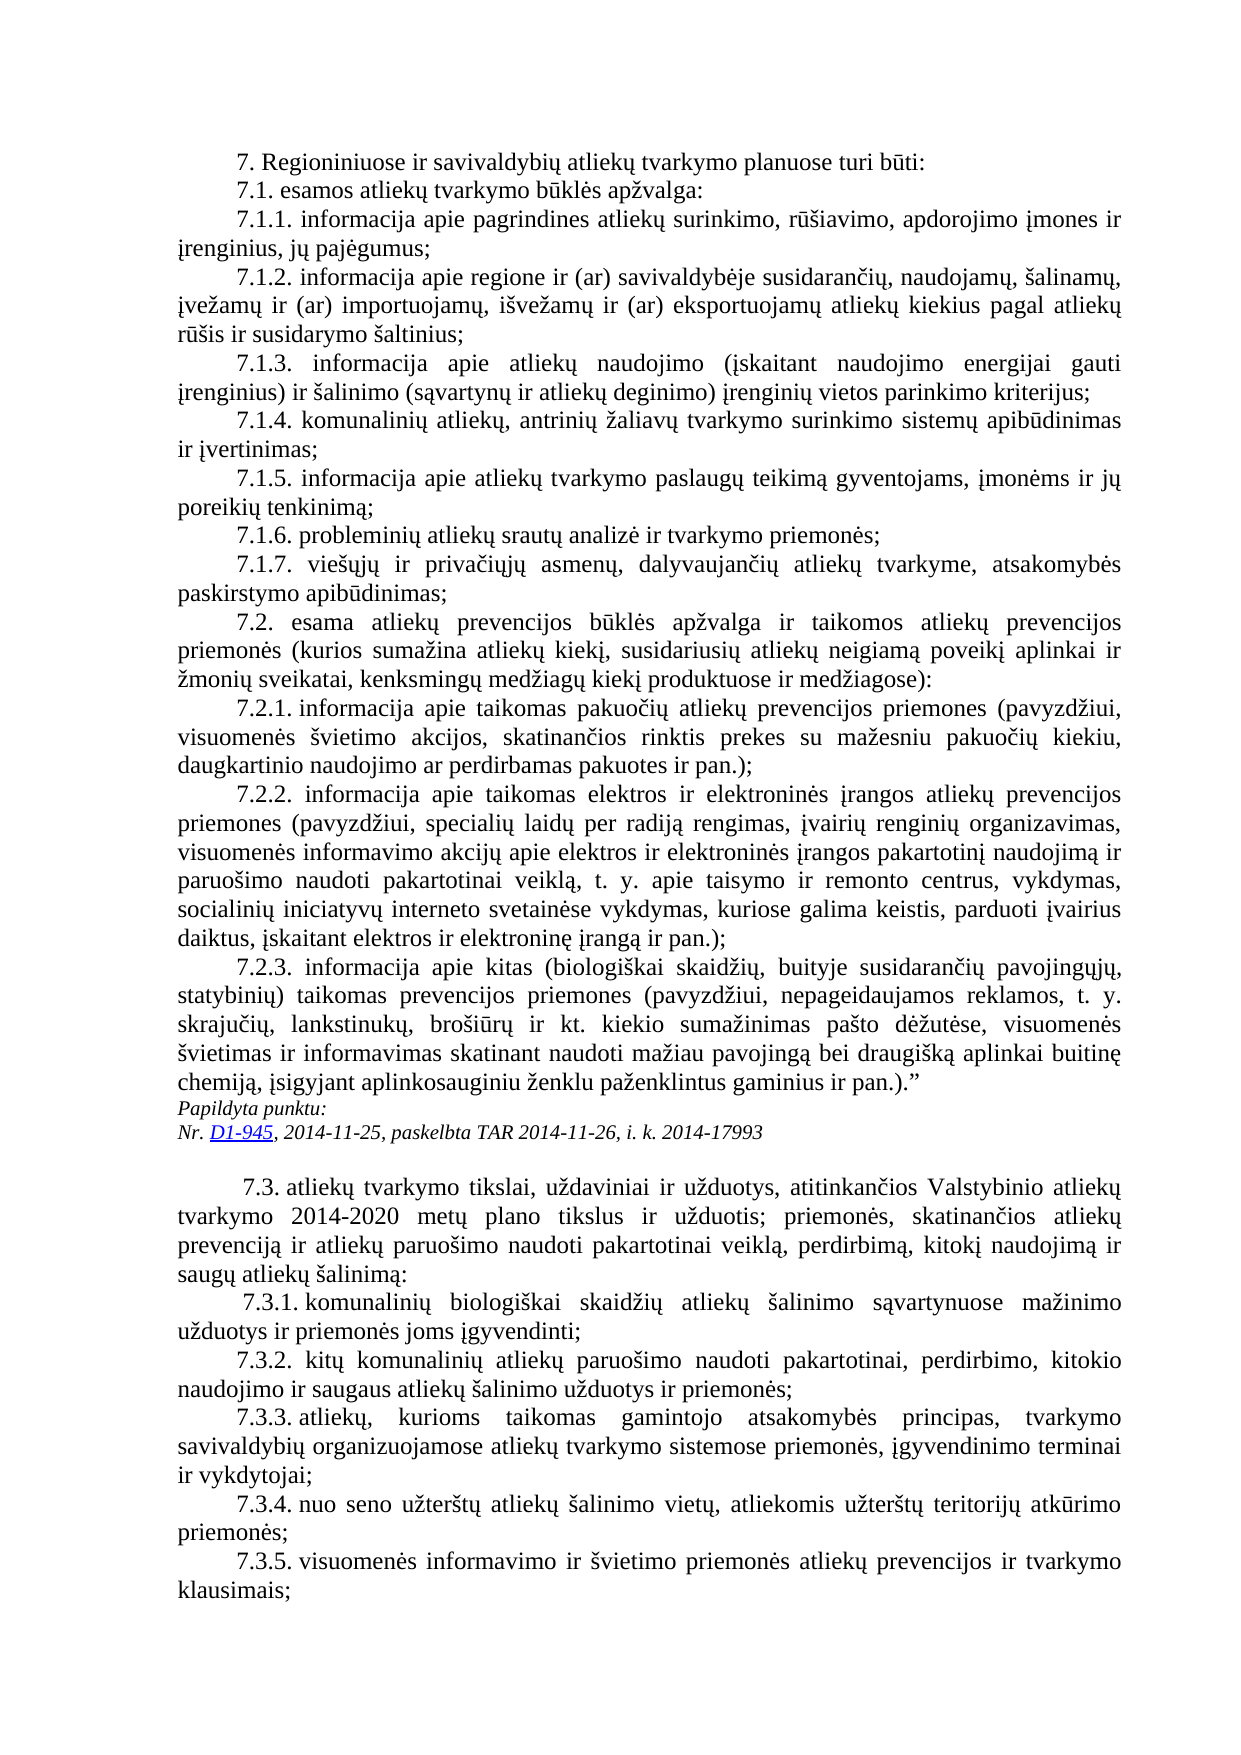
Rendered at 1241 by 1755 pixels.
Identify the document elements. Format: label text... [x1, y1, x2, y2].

text 7.1.2. informacija apie regione ir (ar) savivaldybėje susidarančių, naudojamų, šalinamų, įvežamų ir (ar) importuojamų, išvežamų ir (ar) eksportuojamų atliekų kiekius pagal atliekų rūšis ir susidarymo šaltinius; [177, 262, 1122, 348]
text 7.3.1. komunalinių biologiškai skaidžių atliekų šalinimo sąvartynuose mažinimo užduotys ir priemonės joms įgyvendinti; [177, 1287, 1122, 1345]
text Nr. D1-945, 2014-11-25, paskelbta TAR 2014-11-26, i. k. 2014-17993 [177, 1120, 1122, 1144]
text 7.3.5. visuomenės informavimo ir švietimo priemonės atliekų prevencijos ir tvarkymo klausimais; [177, 1546, 1122, 1604]
text 7.2.3. informacija apie kitas (biologiškai skaidžių, buityje susidarančių pavojingųjų, statybinių) taikomas prevencijos priemones (pavyzdžiui, nepageidaujamos reklamos, t. y. skrajučių, lankstinukų, brošiūrų ir kt. kiekio sumažinimas pašto dėžutėse, visuomenės švietimas ir informavimas skatinant naudoti mažiau pavojingą bei draugišką aplinkai buitinę chemiją, įsigyjant aplinkosauginiu ženklu paženklintus gaminius ir pan.).” [177, 952, 1122, 1096]
text 7. Regioniniuose ir savivaldybių atliekų tvarkymo planuose turi būti: [177, 147, 1122, 176]
text 7.2. esama atliekų prevencijos būklės apžvalga ir taikomos atliekų prevencijos priemonės (kurios sumažina atliekų kiekį, susidariusių atliekų neigiamą poveikį aplinkai ir žmonių sveikatai, kenksmingų medžiagų kiekį produktuose ir medžiagose): [177, 607, 1122, 693]
text 7.3.2. kitų komunalinių atliekų paruošimo naudoti pakartotinai, perdirbimo, kitokio naudojimo ir saugaus atliekų šalinimo užduotys ir priemonės; [177, 1345, 1122, 1402]
text 7.3.4. nuo seno užterštų atliekų šalinimo vietų, atliekomis užterštų teritorijų atkūrimo priemonės; [177, 1489, 1122, 1546]
text 7.3. atliekų tvarkymo tikslai, uždaviniai ir užduotys, atitinkančios Valstybinio atliekų tvarkymo 2014-2020 metų plano tikslus ir užduotis; priemonės, skatinančios atliekų prevenciją ir atliekų paruošimo naudoti pakartotinai veiklą, perdirbimą, kitokį naudojimą ir saugų atliekų šalinimą: [177, 1172, 1122, 1287]
text 7.1.6. probleminių atliekų srautų analizė ir tvarkymo priemonės; [177, 521, 1122, 549]
text 7.1.4. komunalinių atliekų, antrinių žaliavų tvarkymo surinkimo sistemų apibūdinimas ir įvertinimas; [177, 406, 1122, 463]
text Papildyta punktu: [177, 1096, 1122, 1120]
text 7.3.3. atliekų, kurioms taikomas gamintojo atsakomybės principas, tvarkymo savivaldybių organizuojamose atliekų tvarkymo sistemose priemonės, įgyvendinimo terminai ir vykdytojai; [177, 1402, 1122, 1489]
text 7.2.1. informacija apie taikomas pakuočių atliekų prevencijos priemones (pavyzdžiui, visuomenės švietimo akcijos, skatinančios rinktis prekes su mažesniu pakuočių kiekiu, daugkartinio naudojimo ar perdirbamas pakuotes ir pan.); [177, 693, 1122, 779]
text 7.1. esamos atliekų tvarkymo būklės apžvalga: [177, 176, 1122, 204]
text 7.1.3. informacija apie atliekų naudojimo (įskaitant naudojimo energijai gauti įrenginius) ir šalinimo (sąvartynų ir atliekų deginimo) įrenginių vietos parinkimo kriterijus; [177, 348, 1122, 406]
text 7.2.2. informacija apie taikomas elektros ir elektroninės įrangos atliekų prevencijos priemones (pavyzdžiui, specialių laidų per radiją rengimas, įvairių renginių organizavimas, visuomenės informavimo akcijų apie elektros ir elektroninės įrangos pakartotinį naudojimą ir paruošimo naudoti pakartotinai veiklą, t. y. apie taisymo ir remonto centrus, vykdymas, socialinių iniciatyvų interneto svetainėse vykdymas, kuriose galima keistis, parduoti įvairius daiktus, įskaitant elektros ir elektroninę įrangą ir pan.); [177, 779, 1122, 952]
text 7.1.7. viešųjų ir privačiųjų asmenų, dalyvaujančių atliekų tvarkyme, atsakomybės paskirstymo apibūdinimas; [177, 549, 1122, 607]
text 7.1.1. informacija apie pagrindines atliekų surinkimo, rūšiavimo, apdorojimo įmones ir įrenginius, jų pajėgumus; [177, 204, 1122, 262]
text 7.1.5. informacija apie atliekų tvarkymo paslaugų teikimą gyventojams, įmonėms ir jų poreikių tenkinimą; [177, 463, 1122, 521]
